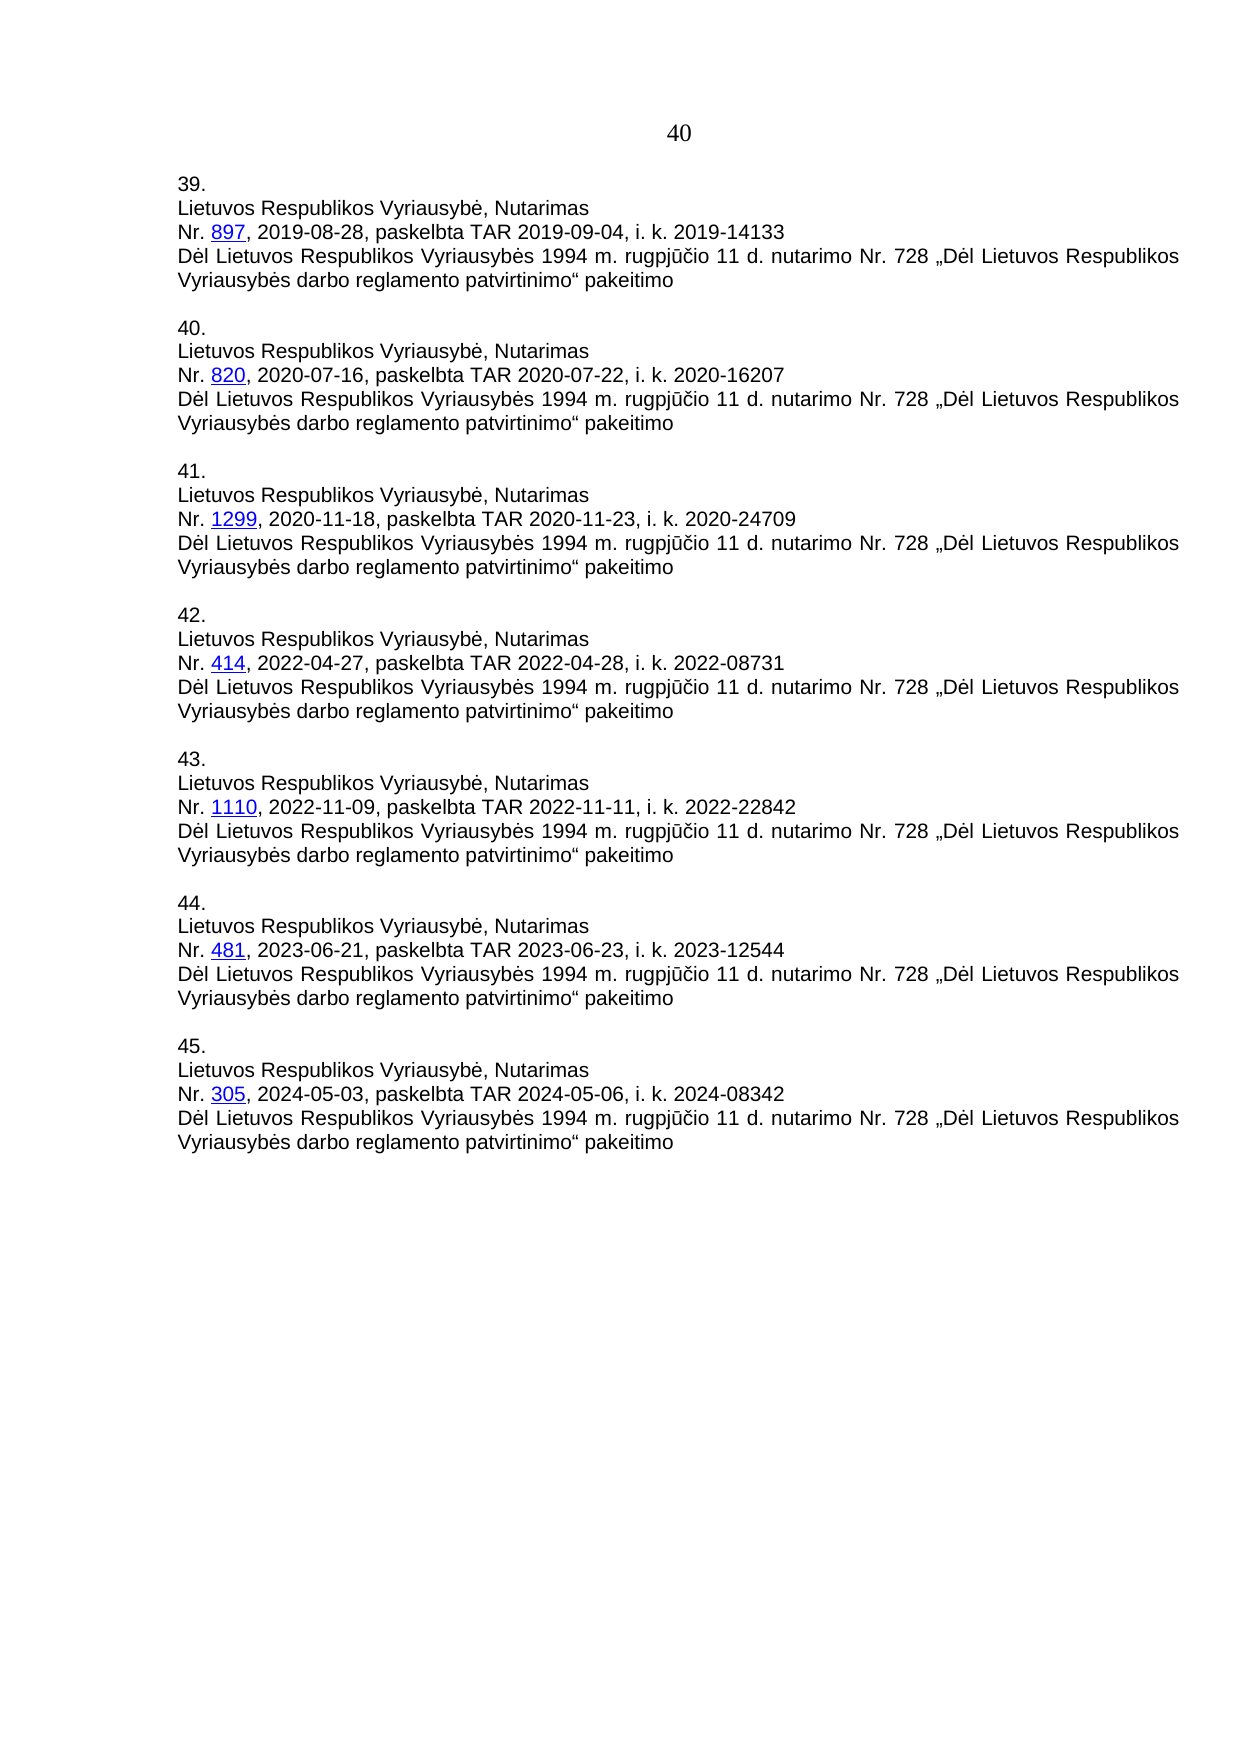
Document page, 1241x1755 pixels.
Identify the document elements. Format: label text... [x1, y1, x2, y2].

text Dėl Lietuvos Respublikos Vyriausybės 1994 m. rugpjūčio 11 d. nutarimo Nr. 728 „Dėl Lietuvos Respublikos Vyriausybės darbo reglamento patvirtinimo“ pakeitimo [177, 675, 1181, 723]
text 41. [177, 459, 1181, 483]
text Dėl Lietuvos Respublikos Vyriausybės 1994 m. rugpjūčio 11 d. nutarimo Nr. 728 „Dėl Lietuvos Respublikos Vyriausybės darbo reglamento patvirtinimo“ pakeitimo [177, 387, 1181, 435]
text Lietuvos Respublikos Vyriausybė, Nutarimas [177, 771, 1181, 794]
text Lietuvos Respublikos Vyriausybė, Nutarimas [177, 627, 1181, 651]
text Dėl Lietuvos Respublikos Vyriausybės 1994 m. rugpjūčio 11 d. nutarimo Nr. 728 „Dėl Lietuvos Respublikos Vyriausybės darbo reglamento patvirtinimo“ pakeitimo [177, 818, 1181, 866]
text Nr. 1110, 2022-11-09, paskelbta TAR 2022-11-11, i. k. 2022-22842 [177, 794, 1181, 818]
text Nr. 897, 2019-08-28, paskelbta TAR 2019-09-04, i. k. 2019-14133 [177, 219, 1181, 243]
text Dėl Lietuvos Respublikos Vyriausybės 1994 m. rugpjūčio 11 d. nutarimo Nr. 728 „Dėl Lietuvos Respublikos Vyriausybės darbo reglamento patvirtinimo“ pakeitimo [177, 1106, 1181, 1154]
text Dėl Lietuvos Respublikos Vyriausybės 1994 m. rugpjūčio 11 d. nutarimo Nr. 728 „Dėl Lietuvos Respublikos Vyriausybės darbo reglamento patvirtinimo“ pakeitimo [177, 962, 1181, 1010]
text Dėl Lietuvos Respublikos Vyriausybės 1994 m. rugpjūčio 11 d. nutarimo Nr. 728 „Dėl Lietuvos Respublikos Vyriausybės darbo reglamento patvirtinimo“ pakeitimo [177, 243, 1181, 291]
text Nr. 1299, 2020-11-18, paskelbta TAR 2020-11-23, i. k. 2020-24709 [177, 507, 1181, 531]
text Dėl Lietuvos Respublikos Vyriausybės 1994 m. rugpjūčio 11 d. nutarimo Nr. 728 „Dėl Lietuvos Respublikos Vyriausybės darbo reglamento patvirtinimo“ pakeitimo [177, 531, 1181, 579]
text Lietuvos Respublikos Vyriausybė, Nutarimas [177, 483, 1181, 507]
text Lietuvos Respublikos Vyriausybė, Nutarimas [177, 339, 1181, 363]
text Lietuvos Respublikos Vyriausybė, Nutarimas [177, 1058, 1181, 1082]
text Lietuvos Respublikos Vyriausybė, Nutarimas [177, 196, 1181, 219]
text 45. [177, 1034, 1181, 1058]
text Nr. 820, 2020-07-16, paskelbta TAR 2020-07-22, i. k. 2020-16207 [177, 363, 1181, 387]
text 39. [177, 172, 1181, 196]
text Nr. 305, 2024-05-03, paskelbta TAR 2024-05-06, i. k. 2024-08342 [177, 1082, 1181, 1106]
text 42. [177, 603, 1181, 627]
text 43. [177, 747, 1181, 771]
text 44. [177, 890, 1181, 914]
text Lietuvos Respublikos Vyriausybė, Nutarimas [177, 914, 1181, 938]
text 40. [177, 315, 1181, 339]
text Nr. 481, 2023-06-21, paskelbta TAR 2023-06-23, i. k. 2023-12544 [177, 938, 1181, 962]
text Nr. 414, 2022-04-27, paskelbta TAR 2022-04-28, i. k. 2022-08731 [177, 651, 1181, 675]
